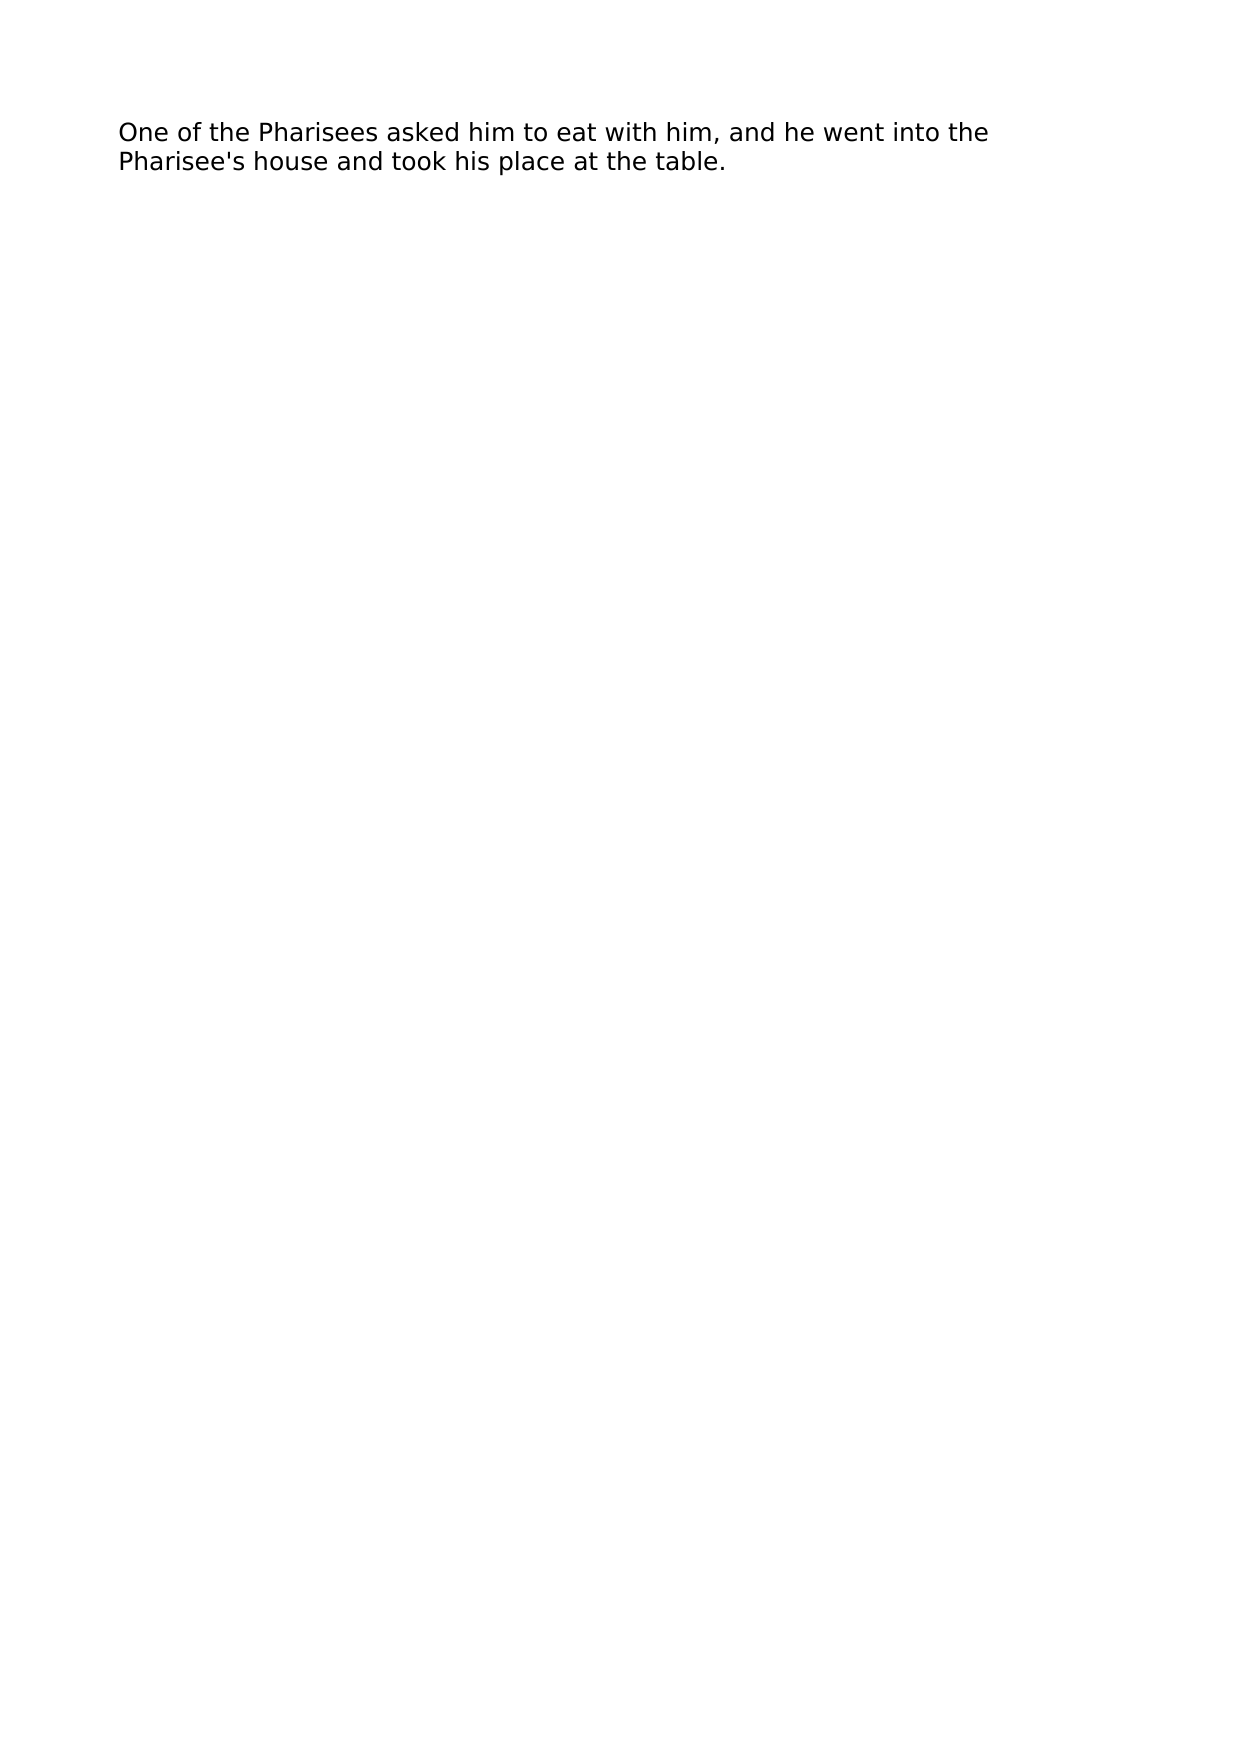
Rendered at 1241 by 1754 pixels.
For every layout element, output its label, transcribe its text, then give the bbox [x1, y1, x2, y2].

text One of the Pharisees asked him to eat with him, and he went into the Pharisee's house and took his place at the table. [118, 118, 1122, 176]
